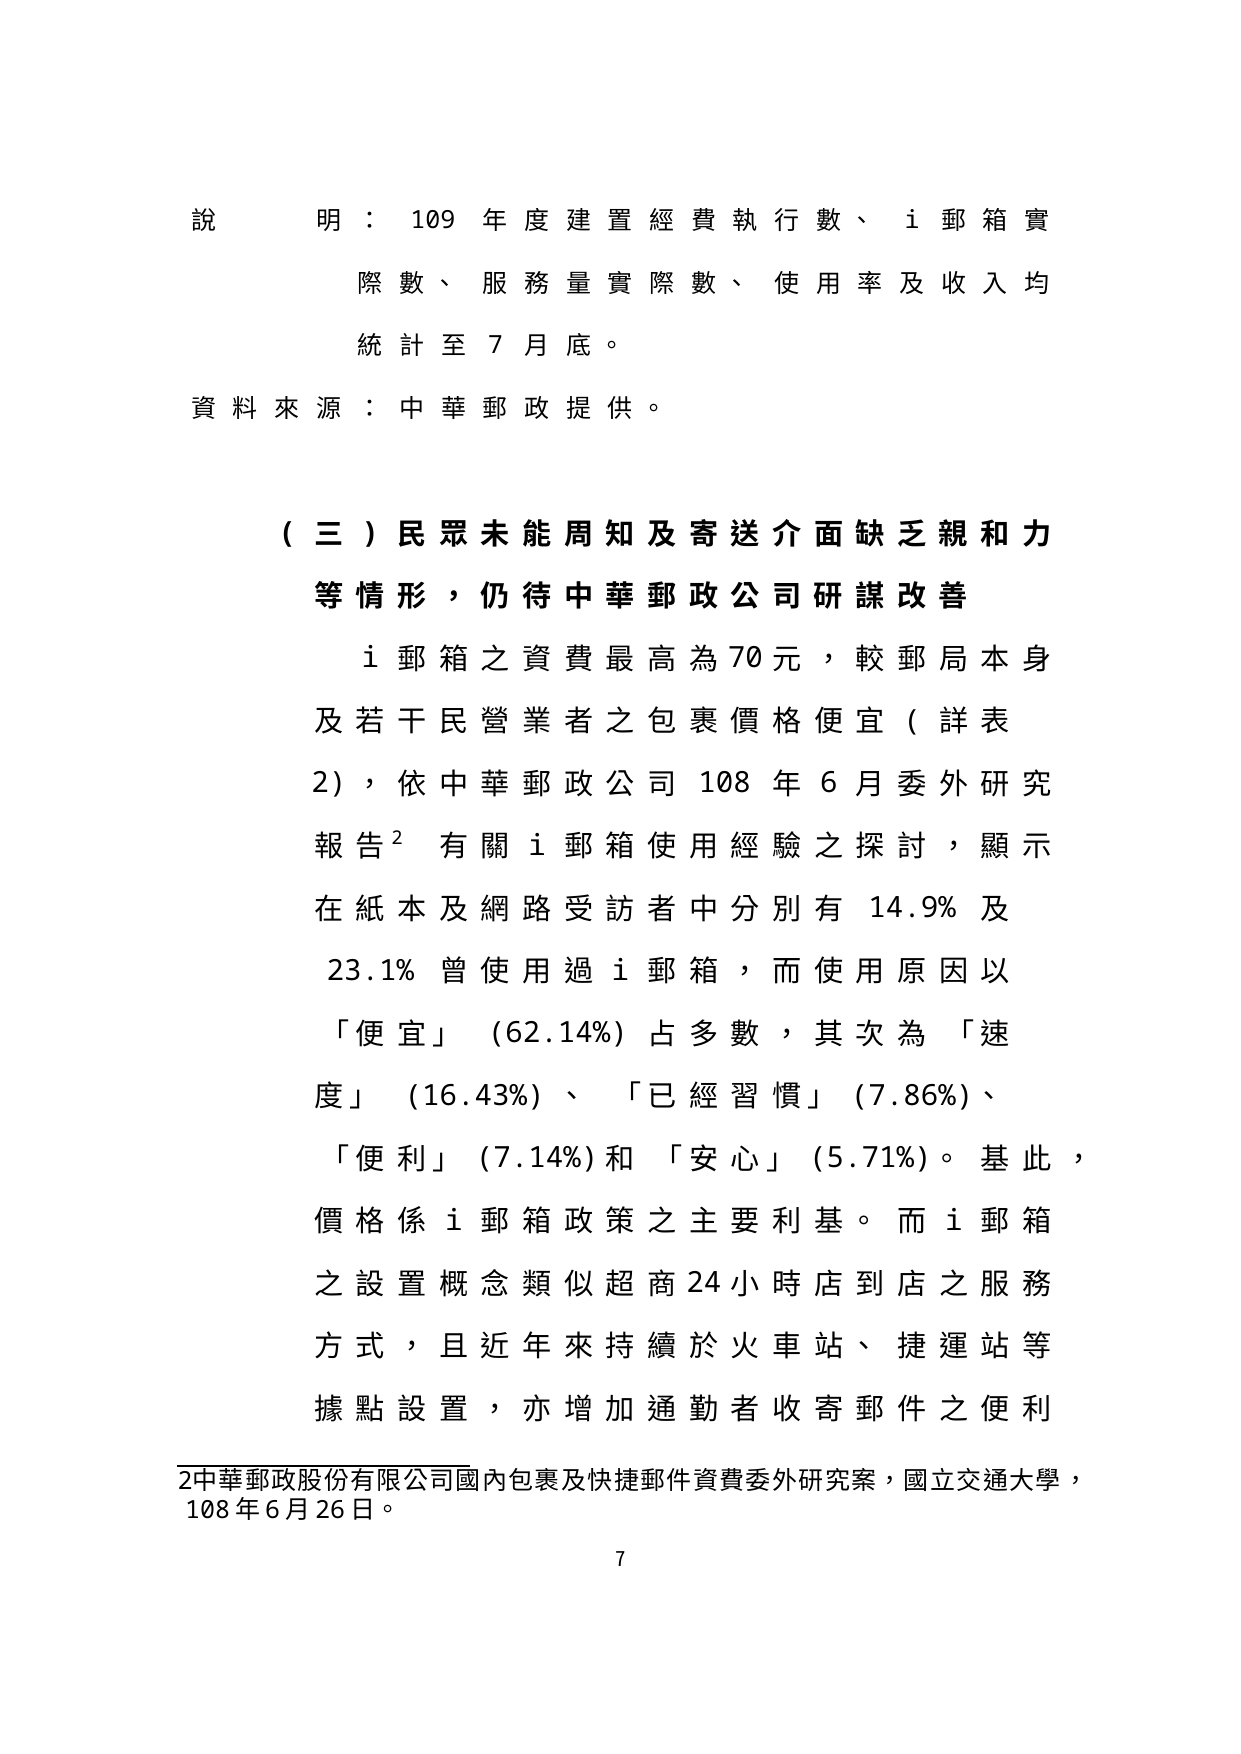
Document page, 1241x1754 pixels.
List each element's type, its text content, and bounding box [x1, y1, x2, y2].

text 說 明：109年度建置經費執行數、i郵箱實際數、服務量實際數、使用率及收入均統計至7月底。 [183, 177, 1058, 365]
text (三)民眾未能周知及寄送介面缺乏親和力等情形，仍待中華郵政公司研謀改善 [242, 490, 1058, 615]
text 中華郵政股份有限公司國內包裹及快捷郵件資費委外研究案，國立交通大學，108年6月26日。 [177, 1466, 1063, 1525]
text i郵箱之資費最高為70元，較郵局本身及若干民營業者之包裹價格便宜(詳表2)，依中華郵政公司108年6月委外研究報告有關i郵箱使用經驗之探討，顯示在紙本及網路受訪者中分別有14.9%及23.1%曾使用過i郵箱，而使用原因以「便宜」(62.14%)占多數，其次為「速度」(16.43%)、「已經習慣」(7.86%)、「便利」(7.14%)和「安心」(5.71%)。基此，價格係i郵箱政策之主要利基。而i郵箱之設置概念類似超商24小時店到店之服務方式，且近年來持續於火車站、捷運站等據點設置，亦增加通勤者收寄郵件之便利性。惟i郵箱仍有先天上使用限制，包括： [271, 615, 1058, 1427]
text 資料來源：中華郵政提供。 [183, 365, 1058, 427]
